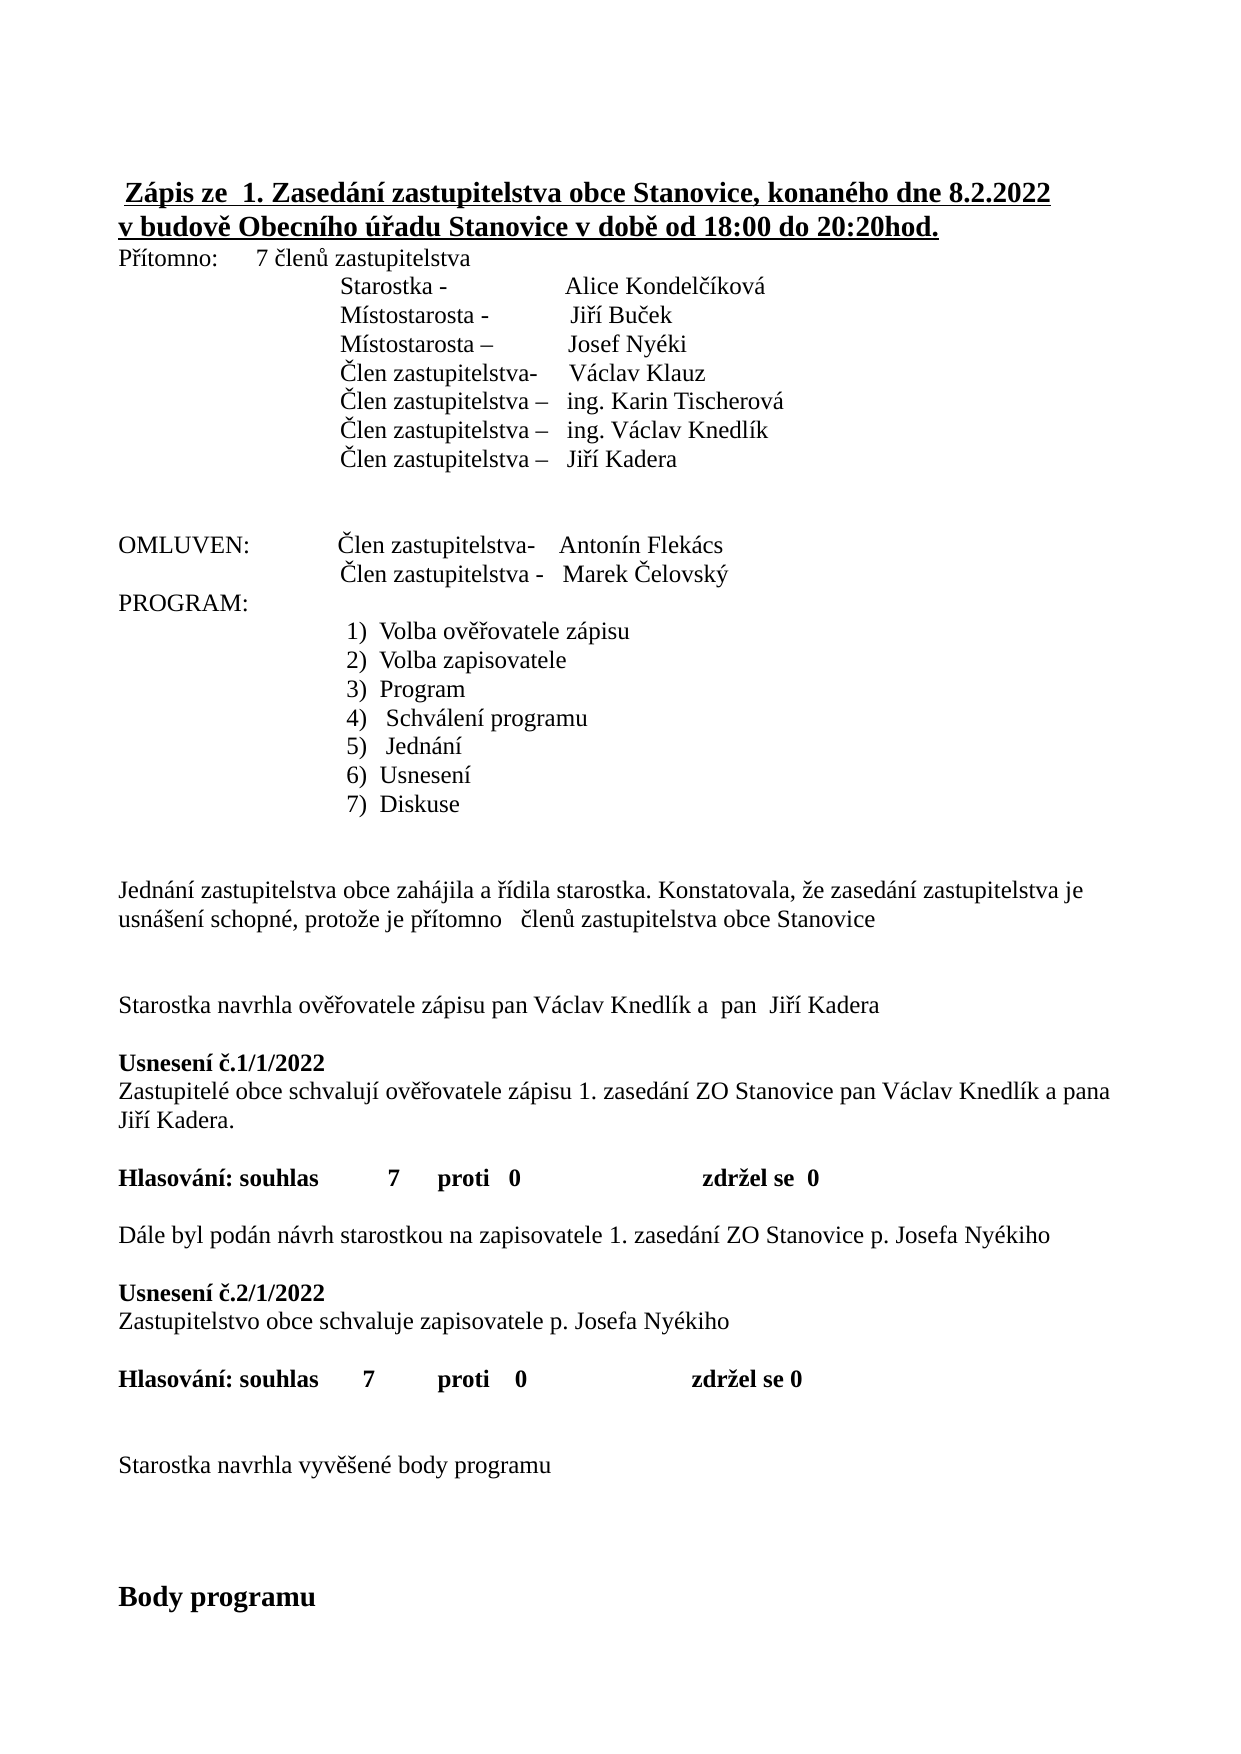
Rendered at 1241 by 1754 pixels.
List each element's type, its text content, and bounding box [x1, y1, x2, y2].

text Místostarosta – Josef Nyéki [118, 329, 1122, 358]
text Jednání zastupitelstva obce zahájila a řídila starostka. Konstatovala, že zasedání zastupitelstva je usnášení schopné, protože je přítomno členů zastupitelstva obce Stanovice [118, 875, 1122, 933]
text 6) Usnesení [118, 760, 1122, 789]
text Usnesení č.2/1/2022 [118, 1278, 1122, 1306]
text Starostka - Alice Kondelčíková [118, 271, 1122, 300]
text Místostarosta - Jiří Buček [118, 300, 1122, 329]
text 7) Diskuse [118, 789, 1122, 818]
text Přítomno: 7 členů zastupitelstva [118, 243, 1122, 271]
text 3) Program [118, 674, 1122, 703]
text 5) Jednání [118, 731, 1122, 760]
text PROGRAM: [118, 588, 1122, 616]
text Člen zastupitelstva- Václav Klauz [118, 358, 1122, 386]
text v budově Obecního úřadu Stanovice v době od 18:00 do 20:20hod. [118, 209, 1122, 243]
text Starostka navrhla vyvěšené body programu [118, 1450, 1122, 1479]
text Body programu [118, 1579, 1122, 1613]
text Hlasování: souhlas 7 proti 0 zdržel se 0 [118, 1163, 1122, 1191]
text 4) Schválení programu [118, 703, 1122, 731]
text OMLUVEN: Člen zastupitelstva- Antonín Flekács [118, 530, 1122, 559]
text Starostka navrhla ověřovatele zápisu pan Václav Knedlík a pan Jiří Kadera [118, 990, 1122, 1019]
text Člen zastupitelstva – ing. Karin Tischerová [118, 386, 1122, 415]
text Člen zastupitelstva – Jiří Kadera [118, 444, 1122, 473]
text Zastupitelstvo obce schvaluje zapisovatele p. Josefa Nyékiho [118, 1306, 1122, 1335]
text Člen zastupitelstva – ing. Václav Knedlík [118, 415, 1122, 444]
text Člen zastupitelstva - Marek Čelovský [118, 559, 1122, 588]
text Hlasování: souhlas 7 proti 0 zdržel se 0 [118, 1364, 1122, 1393]
text 2) Volba zapisovatele [118, 645, 1122, 674]
text Zastupitelé obce schvalují ověřovatele zápisu 1. zasedání ZO Stanovice pan Václav Knedlík a pana Jiří Kadera. [118, 1076, 1122, 1134]
text Usnesení č.1/1/2022 [118, 1048, 1122, 1076]
text Zápis ze 1. Zasedání zastupitelstva obce Stanovice, konaného dne 8.2.2022 [118, 176, 1122, 209]
text Dále byl podán návrh starostkou na zapisovatele 1. zasedání ZO Stanovice p. Josefa Nyékiho [118, 1220, 1122, 1249]
text 1) Volba ověřovatele zápisu [118, 616, 1122, 645]
